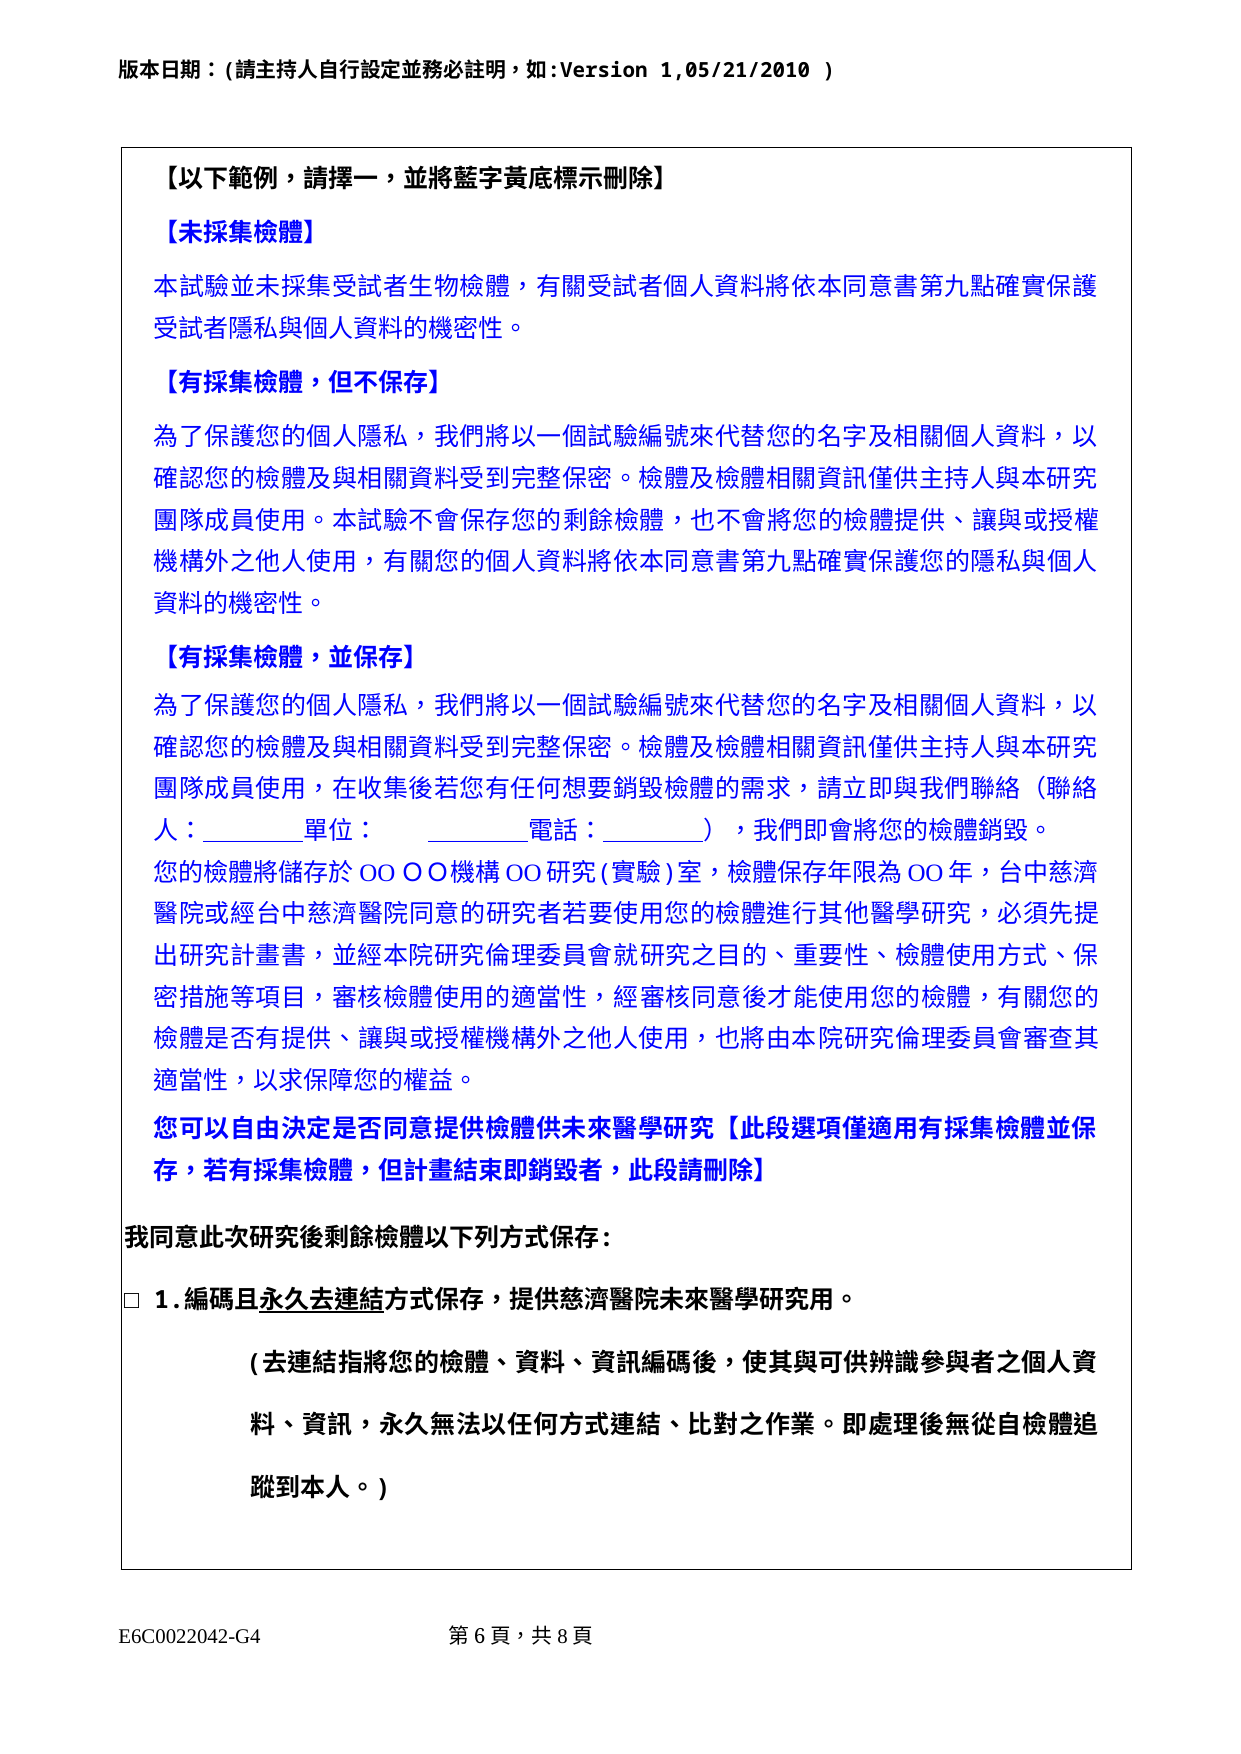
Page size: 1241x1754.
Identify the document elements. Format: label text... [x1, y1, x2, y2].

table_cell 【以下範例，請擇一，並將藍字黃底標示刪除】 【未採集檢體】 本試驗並未採集受試者生物檢體，有關受試者個人資料將依本同意書第九點確實保護受試者隱私與個人資料的機密性。 【有採集檢體，但不保存】 為了保護您的個人隱私，我們將以一個試驗編號來代替您的名字及相關個人資料，以確認您的檢體及與相關資料受到完整保密。檢體及檢體相關資訊僅供主持人與本研究團隊成員使用。本試驗不會保存您的剩餘檢體，也不會將您的檢體提供、讓與或授權機構外之他人使用，有關您的個人資料將依本同意書第九點確實保護您的隱私與個人資料的機密性。 【有採集檢體，並保存】 為了保護您的個人隱私，我們將以一個試驗編號來代替您的名字及相關個人資料，以確認您的檢體及與相關資料受到完整保密。檢體及檢體相關資訊僅供主持人與本研究團隊成員使用，在收集後若您有任何想要銷毀檢體的需求，請立即與我們聯絡（聯絡人：＿＿＿＿單位： ＿＿＿＿電話：＿＿＿＿），我們即會將您的檢體銷毀。 您的檢體將儲存於OOＯＯ機構OO研究(實驗)室，檢體保存年限為OO年，台中慈濟醫院或經台中慈濟醫院同意的研究者若要使用您的檢體進行其他醫學研究，必須先提出研究計畫書，並經本院研究倫理委員會就研究之目的、重要性、檢體使用方式、保密措施等項目，審核檢體使用的適當性，經審核同意後才能使用您的檢體，有關您的檢體是否有提供、讓與或授權機構外之他人使用，也將由本院研究倫理委員會審查其適當性，以求保障您的權益。 您可以自由決定是否同意提供檢體供未來醫學研究【此段選項僅適用有採集檢體並保存，若有採集檢體，但計畫結束即銷毀者，此段請刪除】 我同意此次研究後剩餘檢體以下列方式保存: □ 1.編碼且永久去連結方式保存，提供慈濟醫院未來醫學研究用。 (去連結指將您的檢體、資料、資訊編碼後，使其與可供辨識參與者之個人資料、資訊，永久無法以任何方式連結、比對之作業。即處理後無從自檢體追蹤到本人。) [122, 148, 1131, 1569]
